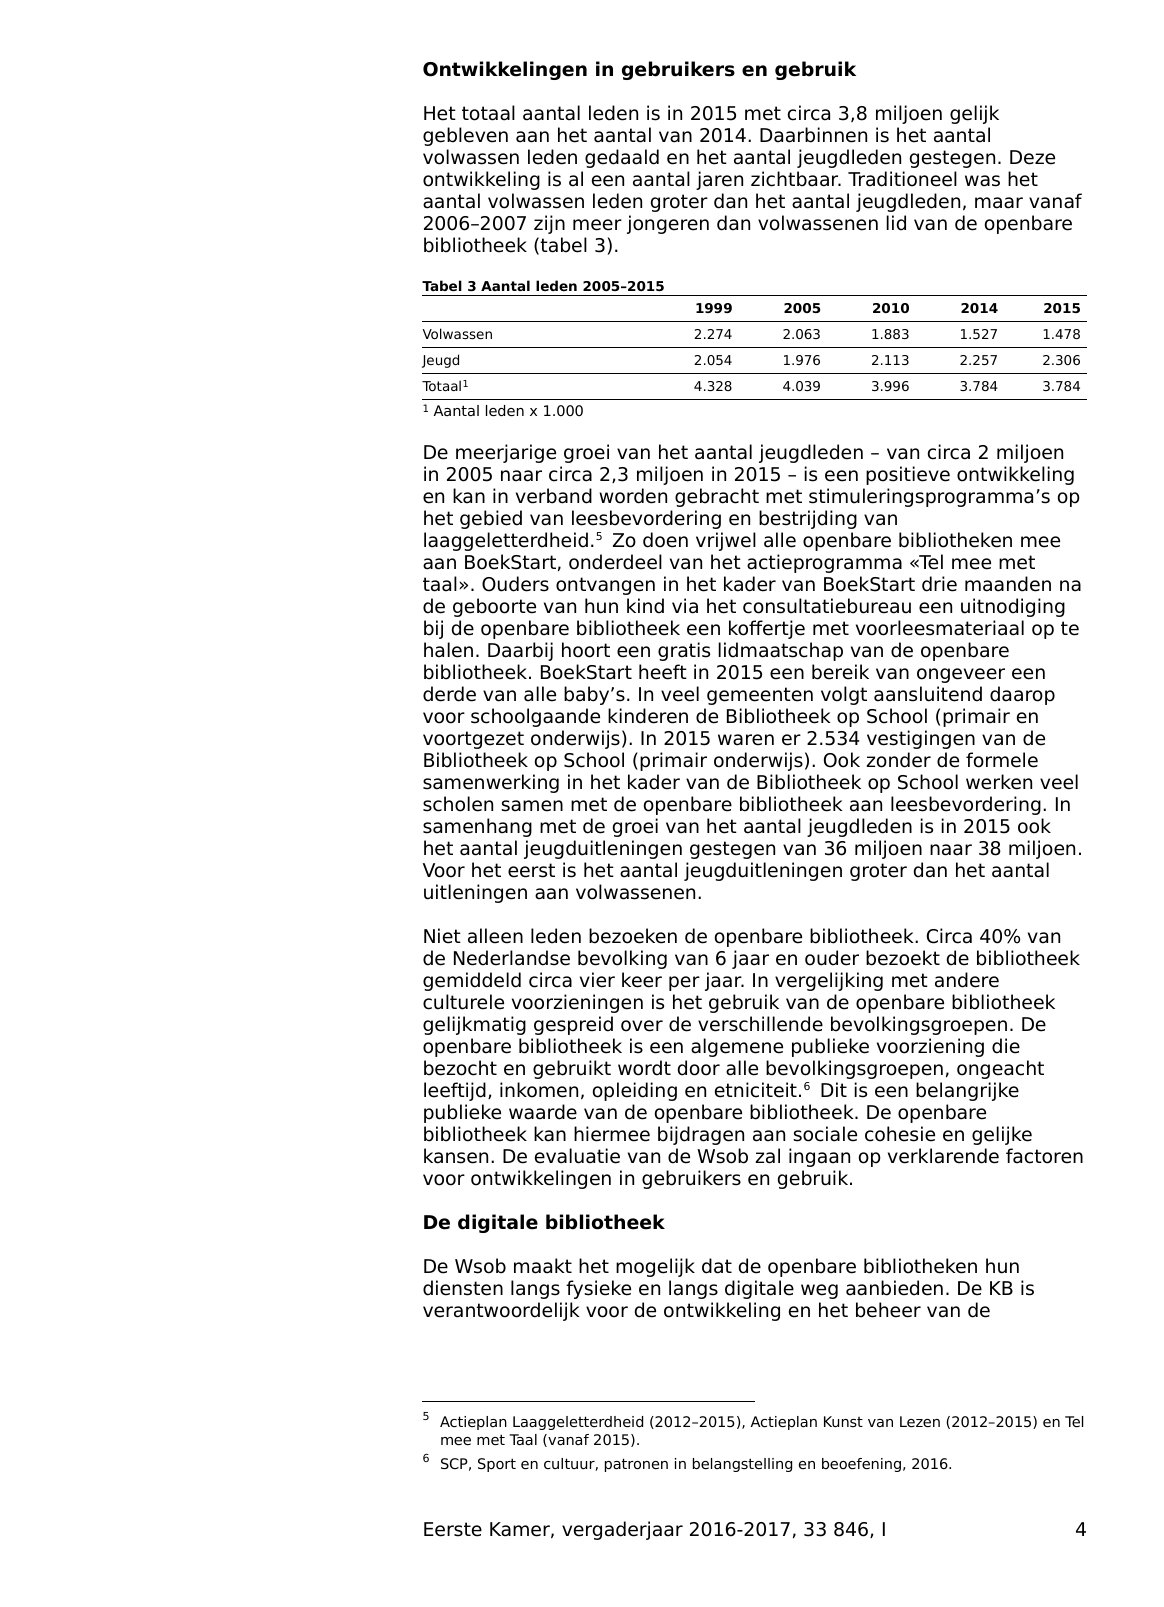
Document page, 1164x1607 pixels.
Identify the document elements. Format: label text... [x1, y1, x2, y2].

table_cell 2.257 [915, 348, 1004, 373]
table_cell 2014 [915, 296, 1004, 321]
table_cell 1 Aantal leden x 1.000 [422, 400, 1087, 420]
subtitle De digitale bibliotheek [422, 1212, 1087, 1234]
table_cell 2.063 [738, 322, 827, 347]
table_cell 1.478 [1004, 322, 1087, 347]
table_cell 1999 [650, 296, 738, 321]
text Het totaal aantal leden is in 2015 met circa 3,8 miljoen gelijk gebleven aan het aantal van 2014. Daarbinnen is het aantal volwassen leden gedaald en het aantal jeugdleden gestegen. Deze ontwikkeling is al een aantal jaren zichtbaar. Traditioneel was het aantal volwassen leden groter dan het aantal jeugdleden, maar vanaf 2006–2007 zijn meer jongeren dan volwassenen lid van de openbare bibliotheek (tabel 3). [422, 103, 1087, 257]
table_cell 2.113 [827, 348, 915, 373]
table_cell 3.996 [827, 374, 915, 399]
table_cell 2.306 [1004, 348, 1087, 373]
table_cell 2010 [827, 296, 915, 321]
subtitle Ontwikkelingen in gebruikers en gebruik [422, 59, 1087, 81]
table_cell 1.527 [915, 322, 1004, 347]
table_header Tabel 3 Aantal leden 2005–2015 [422, 279, 1087, 295]
table_cell 2.274 [650, 322, 738, 347]
table_cell Totaal1 [422, 374, 649, 399]
table_cell Volwassen [422, 322, 649, 347]
text Niet alleen leden bezoeken de openbare bibliotheek. Circa 40% van de Nederlandse bevolking van 6 jaar en ouder bezoekt de bibliotheek gemiddeld circa vier keer per jaar. In vergelijking met andere culturele voorzieningen is het gebruik van de openbare bibliotheek gelijkmatig gespreid over de verschillende bevolkingsgroepen. De openbare bibliotheek is een algemene publieke voorziening die bezocht en gebruikt wordt door alle bevolkingsgroepen, ongeacht leeftijd, inkomen, opleiding en etniciteit. Dit is een belangrijke publieke waarde van de openbare bibliotheek. De openbare bibliotheek kan hiermee bijdragen aan sociale cohesie en gelijke kansen. De evaluatie van de Wsob zal ingaan op verklarende factoren voor ontwikkelingen in gebruikers en gebruik. [422, 926, 1087, 1190]
table_cell 3.784 [915, 374, 1004, 399]
table_cell 2005 [738, 296, 827, 321]
table_cell Jeugd [422, 348, 649, 373]
table_cell 4.328 [650, 374, 738, 399]
table_cell 1.976 [738, 348, 827, 373]
text De meerjarige groei van het aantal jeugdleden – van circa 2 miljoen in 2005 naar circa 2,3 miljoen in 2015 – is een positieve ontwikkeling en kan in verband worden gebracht met stimuleringsprogramma’s op het gebied van leesbevordering en bestrijding van laaggeletterdheid. Zo doen vrijwel alle openbare bibliotheken mee aan BoekStart, onderdeel van het actieprogramma «Tel mee met taal». Ouders ontvangen in het kader van BoekStart drie maanden na de geboorte van hun kind via het consultatiebureau een uitnodiging bij de openbare bibliotheek een koffertje met voorleesmateriaal op te halen. Daarbij hoort een gratis lidmaatschap van de openbare bibliotheek. BoekStart heeft in 2015 een bereik van ongeveer een derde van alle baby’s. In veel gemeenten volgt aansluitend daarop voor schoolgaande kinderen de Bibliotheek op School (primair en voortgezet onderwijs). In 2015 waren er 2.534 vestigingen van de Bibliotheek op School (primair onderwijs). Ook zonder de formele samenwerking in het kader van de Bibliotheek op School werken veel scholen samen met de openbare bibliotheek aan leesbevordering. In samenhang met de groei van het aantal jeugdleden is in 2015 ook het aantal jeugduitleningen gestegen van 36 miljoen naar 38 miljoen. Voor het eerst is het aantal jeugduitleningen groter dan het aantal uitleningen aan volwassenen. [422, 442, 1087, 904]
table_cell 2015 [1004, 296, 1087, 321]
table_cell 2.054 [650, 348, 738, 373]
text De Wsob maakt het mogelijk dat de openbare bibliotheken hun diensten langs fysieke en langs digitale weg aanbieden. De KB is verantwoordelijk voor de ontwikkeling en het beheer van de [422, 1256, 1087, 1322]
table_cell 3.784 [1004, 374, 1087, 399]
table_cell [422, 296, 649, 321]
table_cell 4.039 [738, 374, 827, 399]
text Actieplan Laaggeletterdheid (2012–2015), Actieplan Kunst van Lezen (2012–2015) en Tel mee met Taal (vanaf 2015). [422, 1410, 1087, 1449]
table_cell 1.883 [827, 322, 915, 347]
text SCP, Sport en cultuur, patronen in belangstelling en beoefening, 2016. [422, 1452, 1087, 1474]
